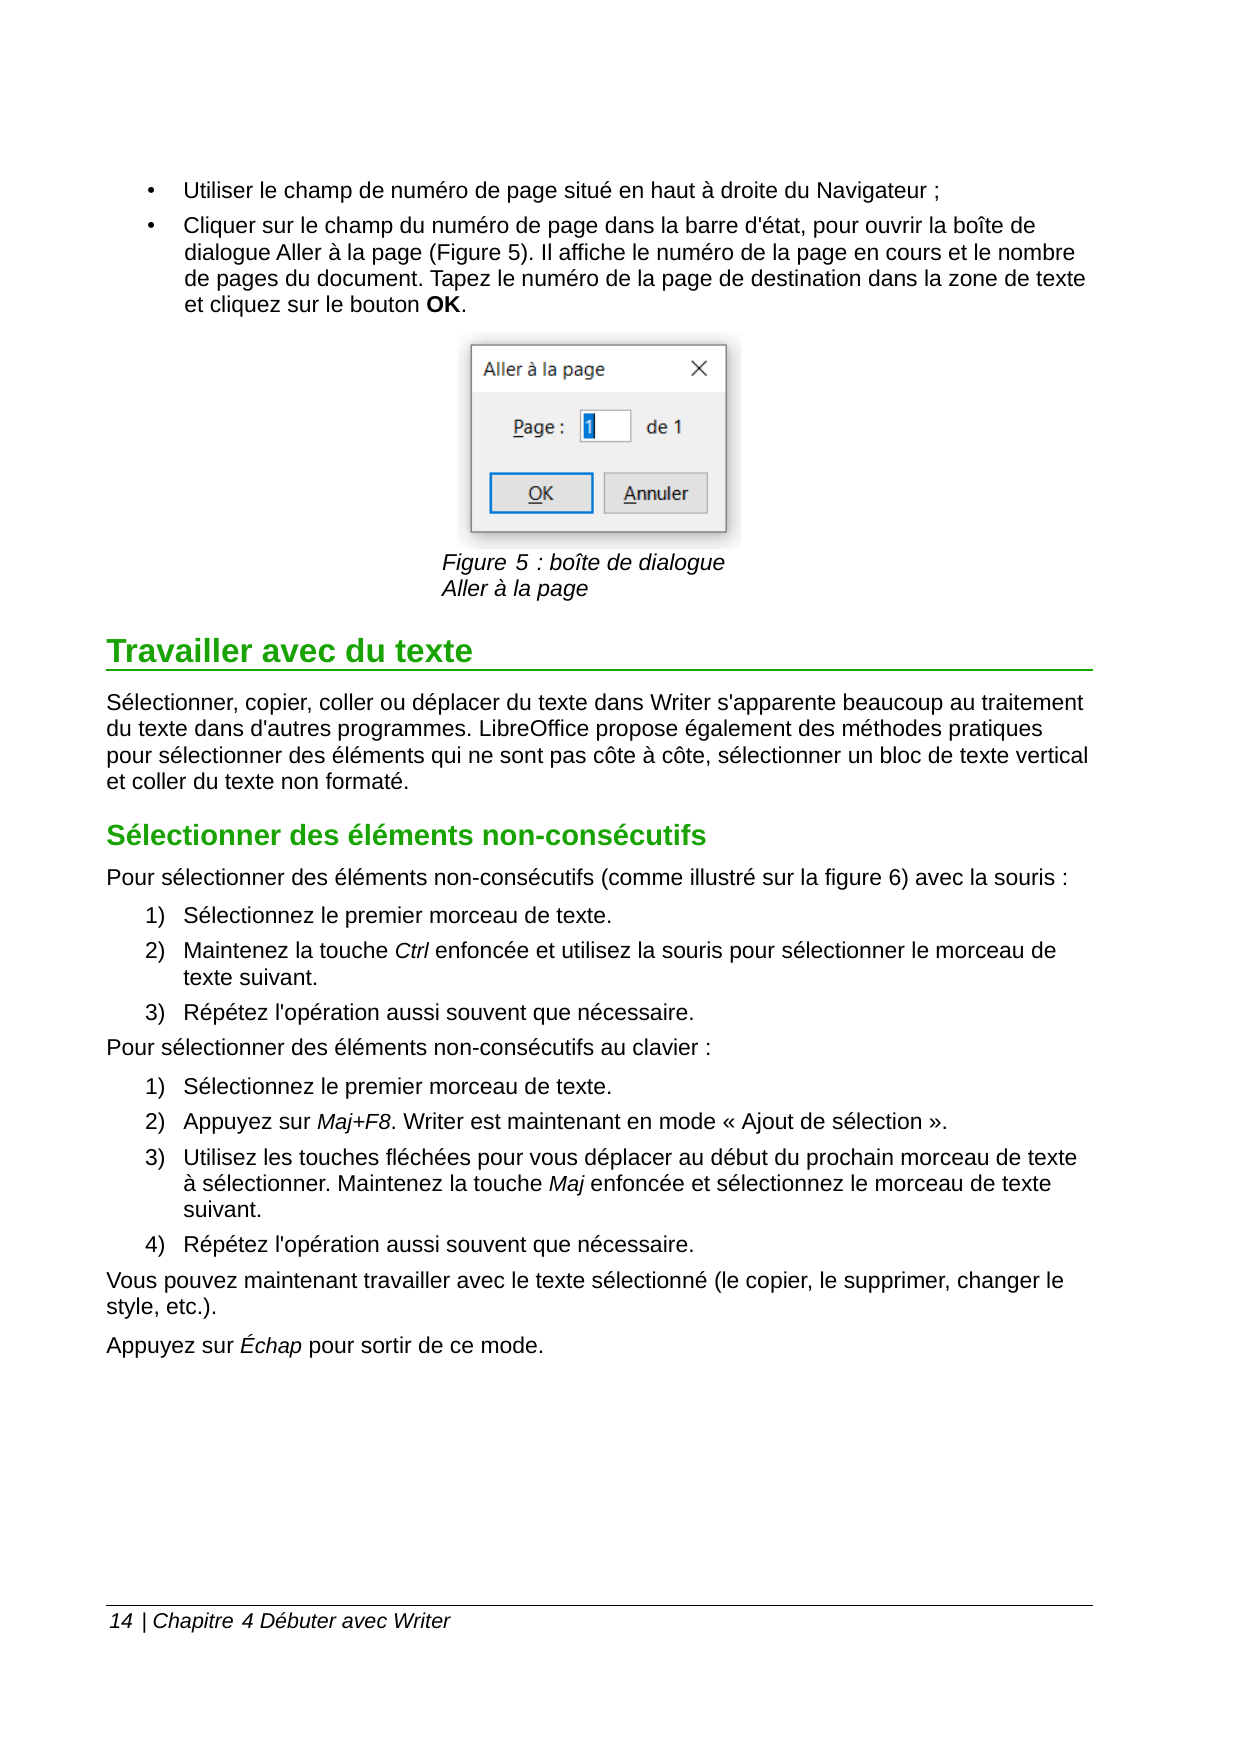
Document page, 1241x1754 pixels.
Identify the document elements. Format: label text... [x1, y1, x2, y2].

text Pour sélectionner des éléments non-consécutifs (comme illustré sur la figure 6) avec la souris : [106, 863, 1093, 890]
text Pour sélectionner des éléments non-consécutifs au clavier : [106, 1034, 1093, 1061]
list Maintenez la touche Ctrl enfoncée et utilisez la souris pour sélectionner le morceau de texte suivant. [165, 937, 1093, 990]
list Cliquer sur le champ du numéro de page dans la barre d'état, pour ouvrir la boîte de dialogue Aller à la page (Figure 5). Il affiche le numéro de la page en cours et le nombre de pages du document. Tapez le numéro de la page de destination dans la zone de texte et cliquez sur le bouton OK. [144, 209, 1093, 320]
text Figure 5 : boîte de dialogue Aller à la page [442, 332, 757, 601]
list Sélectionnez le premier morceau de texte. [165, 902, 1093, 929]
list Répétez l'opération aussi souvent que nécessaire. [165, 999, 1093, 1025]
text Sélectionner, copier, coller ou déplacer du texte dans Writer s'apparente beaucoup au traitement du texte dans d'autres programmes. LibreOffice propose également des méthodes pratiques pour sélectionner des éléments qui ne sont pas côte à côte, sélectionner un bloc de texte vertical et coller du texte non formaté. [106, 689, 1093, 794]
subtitle Sélectionner des éléments non-consécutifs [106, 818, 1093, 852]
list Utiliser le champ de numéro de page situé en haut à droite du Navigateur ; [144, 174, 1093, 203]
text Appuyez sur Échap pour sortir de ce mode. [106, 1332, 1093, 1358]
list Utilisez les touches fléchées pour vous déplacer au début du prochain morceau de texte à sélectionner. Maintenez la touche Maj enfoncée et sélectionnez le morceau de texte suivant. [165, 1143, 1093, 1223]
subtitle Travailler avec du texte [106, 631, 1093, 669]
list Sélectionnez le premier morceau de texte. [165, 1073, 1093, 1099]
list Répétez l'opération aussi souvent que nécessaire. [165, 1231, 1093, 1258]
picture [457, 332, 742, 549]
list Appuyez sur Maj+F8. Writer est maintenant en mode « Ajout de sélection ». [165, 1108, 1093, 1135]
text Vous pouvez maintenant travailler avec le texte sélectionné (le copier, le supprimer, changer le style, etc.). [106, 1267, 1093, 1319]
